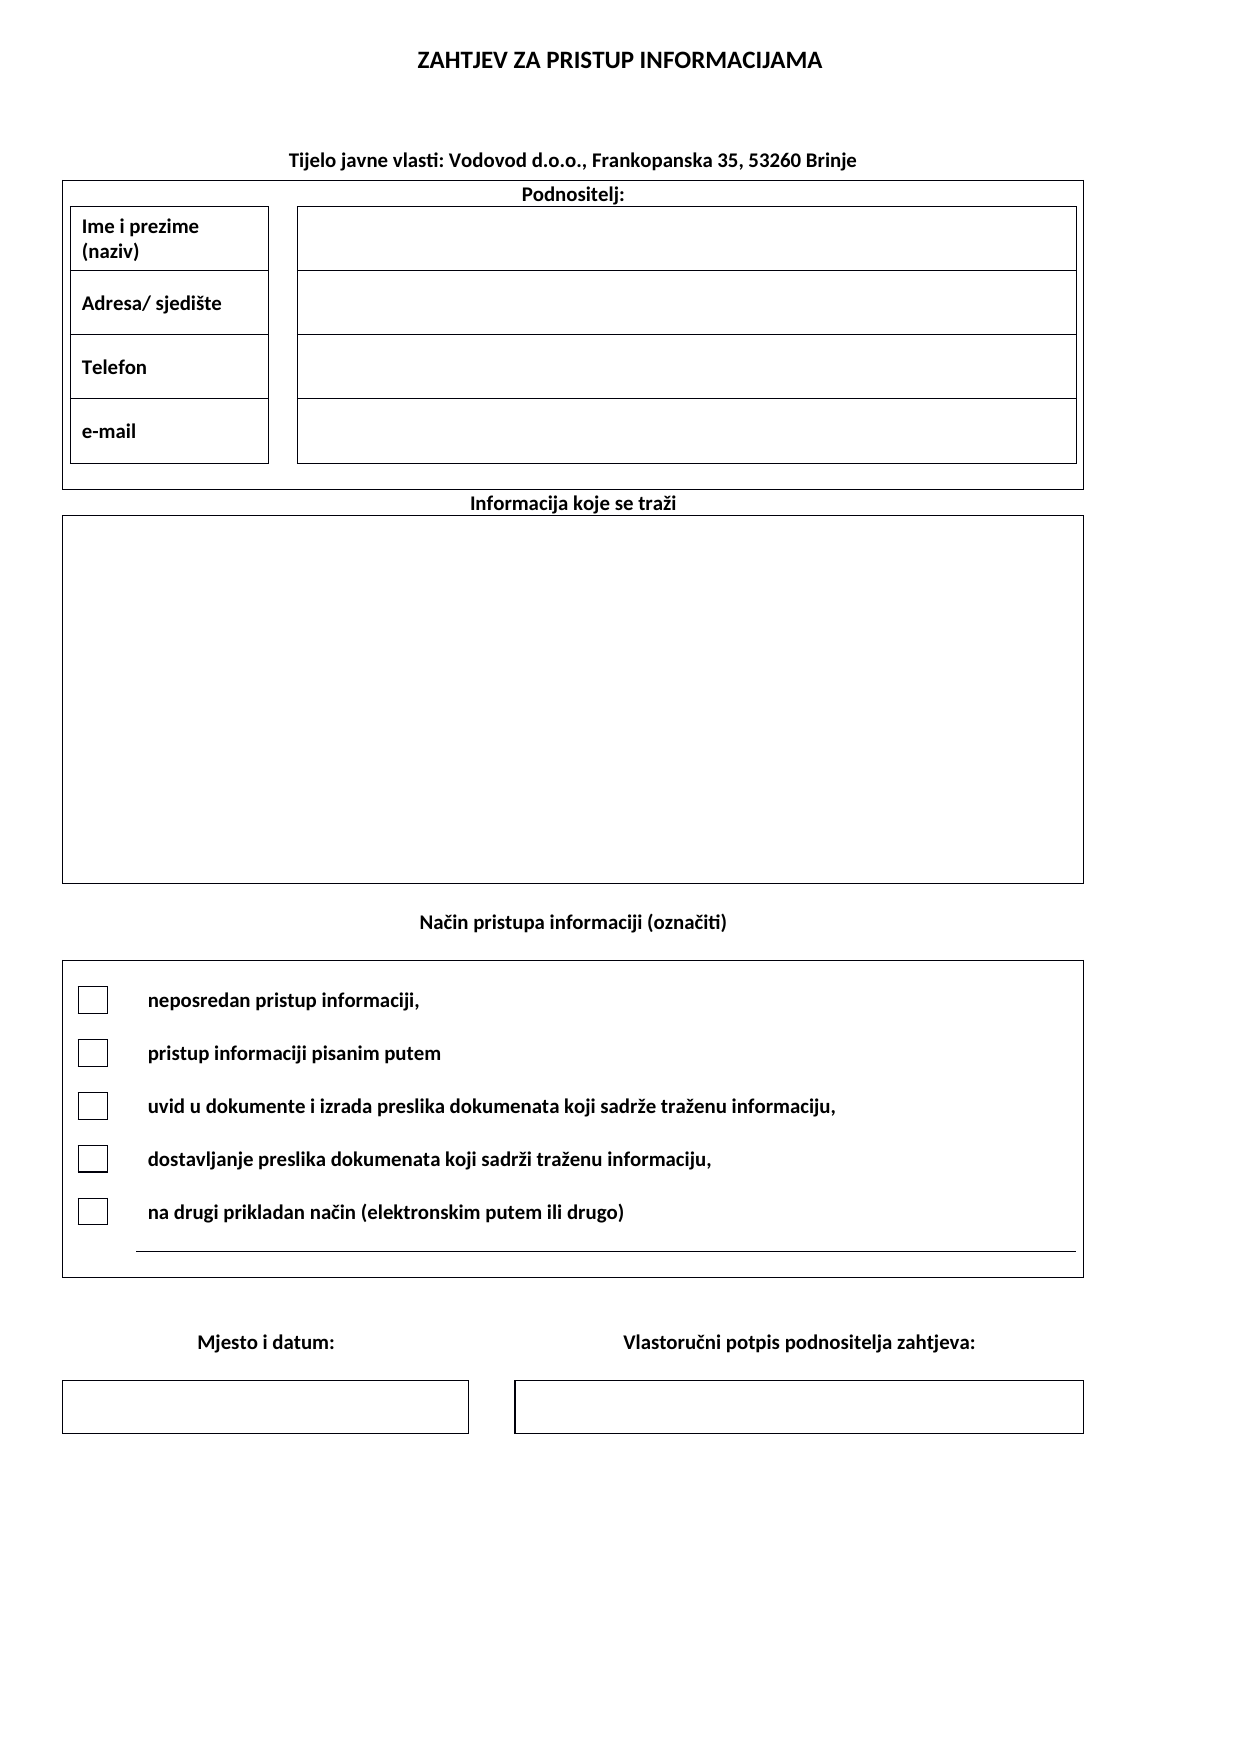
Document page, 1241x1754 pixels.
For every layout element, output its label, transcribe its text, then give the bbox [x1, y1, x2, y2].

table_cell Telefon [71, 335, 268, 398]
table_cell [63, 1171, 70, 1198]
table_cell [469, 1304, 492, 1380]
table_cell [70, 1278, 1076, 1304]
table_cell [78, 1225, 107, 1251]
table_cell [1076, 1039, 1083, 1066]
table_cell [79, 1146, 107, 1171]
table_cell [269, 398, 297, 462]
table_cell [1076, 490, 1084, 515]
table_cell [1076, 1066, 1083, 1092]
table_header [362, 122, 455, 147]
table_cell [108, 1145, 136, 1171]
table_cell [78, 1173, 107, 1198]
table_cell [108, 986, 136, 1013]
table_cell [107, 1119, 136, 1145]
table_cell neposredan pristup informaciji, [136, 986, 1076, 1013]
table_cell [1076, 1145, 1083, 1171]
table_header [549, 122, 642, 147]
table_cell [136, 1171, 1076, 1198]
table_cell [63, 490, 70, 515]
table_header [169, 122, 268, 147]
table_cell [63, 986, 70, 1013]
table_cell [78, 1067, 107, 1092]
table_cell [79, 1093, 107, 1118]
table_cell [136, 1252, 1076, 1277]
table_cell [1077, 366, 1083, 398]
table_cell [70, 884, 1076, 909]
table_cell [516, 1381, 1083, 1433]
table_cell [1076, 1092, 1083, 1118]
table_cell [268, 463, 297, 489]
table_cell [1077, 430, 1083, 462]
table_header [1076, 122, 1084, 147]
table_cell [1077, 270, 1083, 301]
table_cell [298, 335, 1076, 398]
table_cell [70, 1251, 78, 1277]
table_cell [1076, 986, 1083, 1013]
table_cell [63, 366, 70, 398]
table_cell Vlastoručni potpis podnositelja zahtjeva: [515, 1304, 1084, 1380]
table_cell [107, 1171, 136, 1198]
table_cell [136, 1119, 1076, 1145]
table_cell Adresa/ sjedište [71, 271, 268, 334]
table_cell e-mail [71, 399, 268, 462]
table_cell [1076, 1224, 1083, 1251]
table_cell [63, 430, 70, 462]
table_cell [107, 1066, 136, 1092]
table_cell [1076, 1251, 1083, 1277]
table_cell [1076, 1119, 1083, 1145]
table_cell dostavljanje preslika dokumenata koji sadrži traženu informaciju, [136, 1145, 1076, 1171]
table_cell [63, 206, 70, 237]
table_cell [70, 1119, 78, 1145]
table_cell Ime i prezime (naziv) [71, 207, 268, 270]
table_header [63, 122, 70, 147]
table_cell [70, 1039, 78, 1066]
table_cell [298, 271, 1076, 334]
table_cell [79, 1040, 107, 1066]
table_cell [107, 1224, 136, 1251]
table_cell [63, 909, 70, 960]
table_cell [70, 986, 78, 1013]
table_cell [136, 1013, 1076, 1039]
table_header [70, 122, 168, 147]
table_cell [63, 181, 70, 206]
table_cell [1076, 909, 1084, 960]
table_cell [1076, 463, 1083, 489]
table_cell [492, 1380, 514, 1433]
table_cell [1076, 1013, 1083, 1039]
table_cell [70, 464, 268, 489]
table_cell [1077, 238, 1083, 270]
table_cell [63, 961, 70, 986]
table_cell [269, 206, 297, 270]
table_cell [63, 398, 70, 429]
table_cell [269, 270, 297, 334]
table_cell [70, 1171, 78, 1198]
table_cell [298, 207, 1076, 270]
table_cell pristup informaciji pisanim putem [136, 1039, 1076, 1066]
table_cell [1076, 884, 1084, 909]
table_cell [63, 301, 70, 334]
table_cell [63, 1278, 70, 1304]
table_cell [70, 1224, 78, 1251]
table_cell [108, 1198, 136, 1224]
table_cell [136, 1066, 1076, 1092]
table_cell [1077, 301, 1083, 334]
table_cell Tijelo javne vlasti: Vodovod d.o.o., Frankopanska 35, 53260 Brinje [70, 148, 1076, 180]
table_cell [63, 1251, 70, 1277]
table_cell [63, 270, 70, 301]
table_cell [63, 1381, 468, 1433]
table_cell Informacija koje se traži [70, 490, 1076, 515]
table_cell [63, 463, 70, 489]
table_cell Način pristupa informaciji (označiti) [70, 909, 1076, 960]
table_cell [70, 1066, 78, 1092]
table_cell [1076, 1278, 1084, 1304]
table_cell [1076, 148, 1084, 180]
table_cell [1076, 1198, 1083, 1224]
table_cell na drugi prikladan način (elektronskim putem ili drugo) [136, 1198, 1076, 1224]
table_cell Podnositelj: [70, 181, 1076, 206]
table_cell [298, 399, 1076, 462]
table_cell [70, 1198, 78, 1224]
table_cell [1077, 206, 1083, 237]
table_cell [63, 1119, 70, 1145]
table_cell [70, 1013, 78, 1039]
table_cell Mjesto i datum: [63, 1304, 469, 1380]
table_cell [492, 1304, 515, 1380]
table_cell [63, 1039, 70, 1066]
table_cell [70, 1145, 78, 1171]
table_cell [63, 1066, 70, 1092]
table_cell [79, 987, 107, 1013]
table_cell [63, 238, 70, 270]
table_cell uvid u dokumente i izrada preslika dokumenata koji sadrže traženu informaciju, [136, 1092, 1076, 1118]
table_cell [70, 1092, 78, 1118]
table_cell [107, 1251, 136, 1277]
table_header [455, 122, 549, 147]
table_cell [79, 1199, 107, 1224]
table_cell [78, 1014, 107, 1039]
table_cell [70, 961, 1076, 986]
table_cell [63, 334, 70, 366]
table_cell [63, 1198, 70, 1224]
table_cell [1076, 961, 1083, 986]
table_cell [63, 516, 1083, 882]
table_header [268, 122, 362, 147]
table_cell [1076, 1171, 1083, 1198]
table_cell [469, 1380, 492, 1433]
table_cell [78, 1251, 107, 1277]
table_cell [1076, 181, 1083, 206]
table_cell [63, 148, 70, 180]
table_cell [136, 1224, 1076, 1251]
table_cell [63, 1145, 70, 1171]
table_cell [297, 464, 1076, 489]
table_cell [78, 1120, 107, 1145]
table_cell [63, 1013, 70, 1039]
table_cell [63, 1224, 70, 1251]
table_cell [108, 1092, 136, 1118]
table_cell [1077, 334, 1083, 366]
table_cell [63, 1092, 70, 1118]
table_cell [107, 1013, 136, 1039]
table_cell [108, 1039, 136, 1066]
table_cell [63, 884, 70, 909]
table_cell [1077, 398, 1083, 429]
table_header [642, 122, 1076, 147]
table_cell [269, 334, 297, 398]
